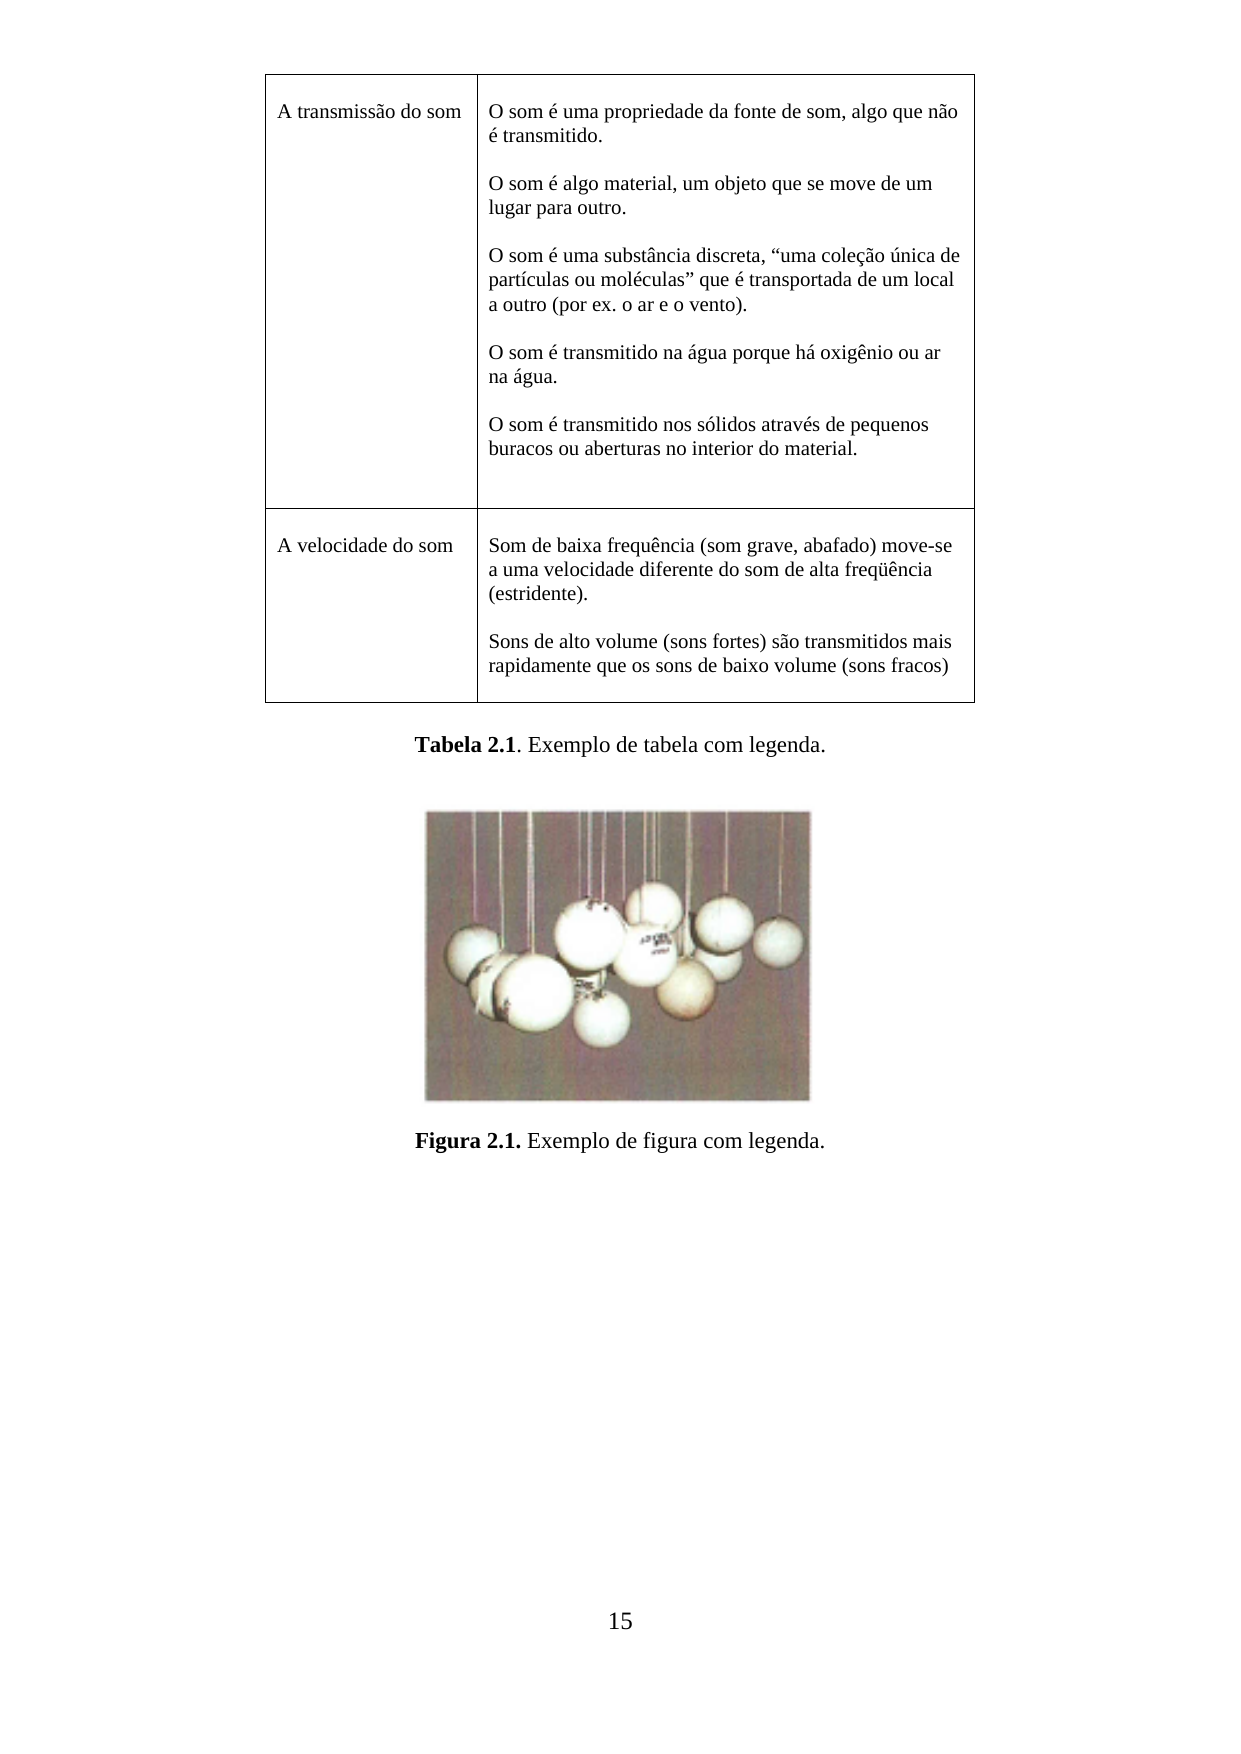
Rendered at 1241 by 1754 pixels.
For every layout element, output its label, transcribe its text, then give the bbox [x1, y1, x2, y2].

table_cell A transmissão do som [266, 75, 477, 508]
text Tabela 2.1. Exemplo de tabela com legenda. [218, 731, 1022, 757]
table_cell Som de baixa frequência (som grave, abafado) move-se a uma velocidade diferente do som de alta freqüência (estridente). Sons de alto volume (sons fortes) são transmitidos mais rapidamente que os sons de baixo volume (sons fracos) [478, 509, 974, 702]
table_cell A velocidade do som [266, 509, 477, 702]
text Figura 2.1. Exemplo de figura com legenda. [218, 1127, 1022, 1153]
table_cell O som é uma propriedade da fonte de som, algo que não é transmitido. O som é algo material, um objeto que se move de um lugar para outro. O som é uma substância discreta, “uma coleção única de partículas ou moléculas” que é transportada de um local a outro (por ex. o ar e o vento). O som é transmitido na água porque há oxigênio ou ar na água. O som é transmitido nos sólidos através de pequenos buracos ou aberturas no interior do material. [478, 75, 974, 508]
